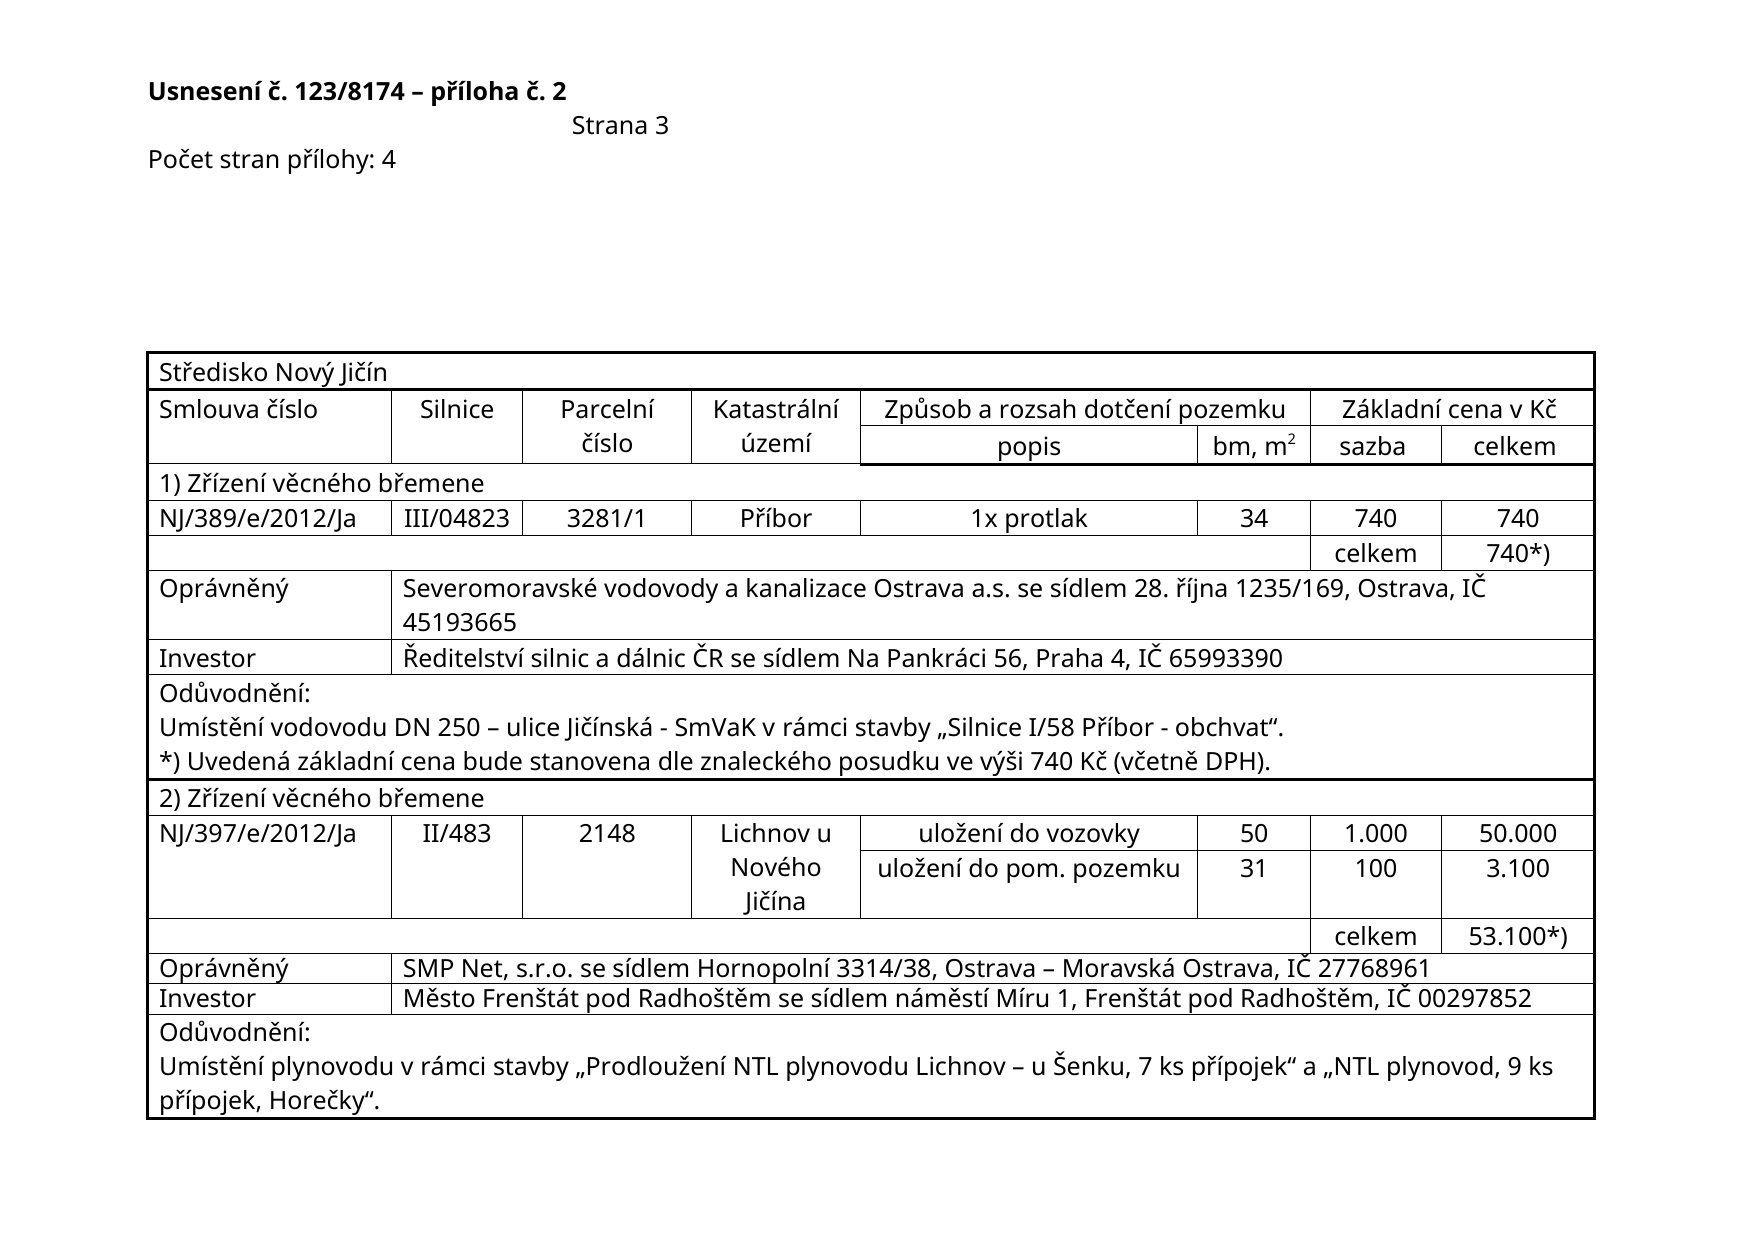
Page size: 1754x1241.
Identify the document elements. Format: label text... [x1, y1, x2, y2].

table_cell Katastrální území [692, 391, 860, 463]
table_cell celkem [1311, 536, 1441, 570]
table_cell 3281/1 [523, 501, 691, 535]
table_cell 2) Zřízení věcného břemene [149, 781, 1593, 815]
table_cell SMP Net, s.r.o. se sídlem Hornopolní 3314/38, Ostrava – Moravská Ostrava, IČ 27768961 [392, 954, 1593, 983]
table_cell 53.100*) [1442, 919, 1593, 953]
table_cell II/483 [392, 816, 522, 918]
table_cell 740*) [1442, 536, 1593, 570]
table_cell Lichnov u Nového Jičína [692, 816, 860, 918]
table_cell 1.000 [1311, 816, 1441, 850]
table_cell Příbor [692, 501, 860, 535]
table_cell celkem [1311, 919, 1441, 953]
table_cell 100 [1311, 851, 1441, 918]
table_cell 31 [1198, 851, 1310, 918]
table_cell NJ/397/e/2012/Ja [149, 816, 391, 918]
table_cell bm, m2 [1198, 426, 1310, 463]
table_cell Investor [149, 984, 391, 1013]
table_cell [149, 536, 1310, 570]
table_cell III/04823 [392, 501, 522, 535]
table_cell Způsob a rozsah dotčení pozemku [861, 391, 1310, 425]
table_cell Oprávněný [149, 954, 391, 983]
table_cell 3.100 [1442, 851, 1593, 918]
table_cell [149, 919, 1310, 953]
table_cell 1x protlak [861, 501, 1197, 535]
table_cell Parcelní číslo [523, 391, 691, 463]
table_cell 34 [1198, 501, 1310, 535]
table_cell Ředitelství silnic a dálnic ČR se sídlem Na Pankráci 56, Praha 4, IČ 65993390 [392, 640, 1593, 674]
table_cell sazba [1311, 426, 1441, 463]
table_cell Město Frenštát pod Radhoštěm se sídlem náměstí Míru 1, Frenštát pod Radhoštěm, IČ 00297852 [392, 984, 1593, 1013]
table_cell 1) Zřízení věcného břemene [149, 464, 1593, 500]
table_cell uložení do vozovky [861, 816, 1197, 850]
table_cell Severomoravské vodovody a kanalizace Ostrava a.s. se sídlem 28. října 1235/169, Ostrava, IČ 45193665 [392, 571, 1593, 639]
table_cell 50.000 [1442, 816, 1593, 850]
table_cell Smlouva číslo [149, 391, 391, 463]
table_cell 2148 [523, 816, 691, 918]
table_cell popis [861, 426, 1197, 463]
table_cell Odůvodnění: Umístění plynovodu v rámci stavby „Prodloužení NTL plynovodu Lichnov – u Šenku, 7 ks přípojek“ a „NTL plynovod, 9 ks přípojek, Horečky“. [149, 1015, 1593, 1117]
table_cell 740 [1442, 501, 1593, 535]
table_cell Základní cena v Kč [1311, 391, 1593, 425]
table_cell NJ/389/e/2012/Ja [149, 501, 391, 535]
table_cell Investor [149, 640, 391, 674]
table_header Středisko Nový Jičín [149, 354, 1593, 388]
table_cell 740 [1311, 501, 1441, 535]
table_cell uložení do pom. pozemku [861, 851, 1197, 918]
table_cell 50 [1198, 816, 1310, 850]
table_cell Odůvodnění: Umístění vodovodu DN 250 – ulice Jičínská - SmVaK v rámci stavby „Silnice I/58 Příbor - obchvat“. *) Uvedená základní cena bude stanovena dle znaleckého posudku ve výši 740 Kč (včetně DPH). [149, 675, 1593, 777]
table_cell Silnice [392, 391, 522, 463]
table_cell celkem [1442, 426, 1593, 463]
table_cell Oprávněný [149, 571, 391, 639]
